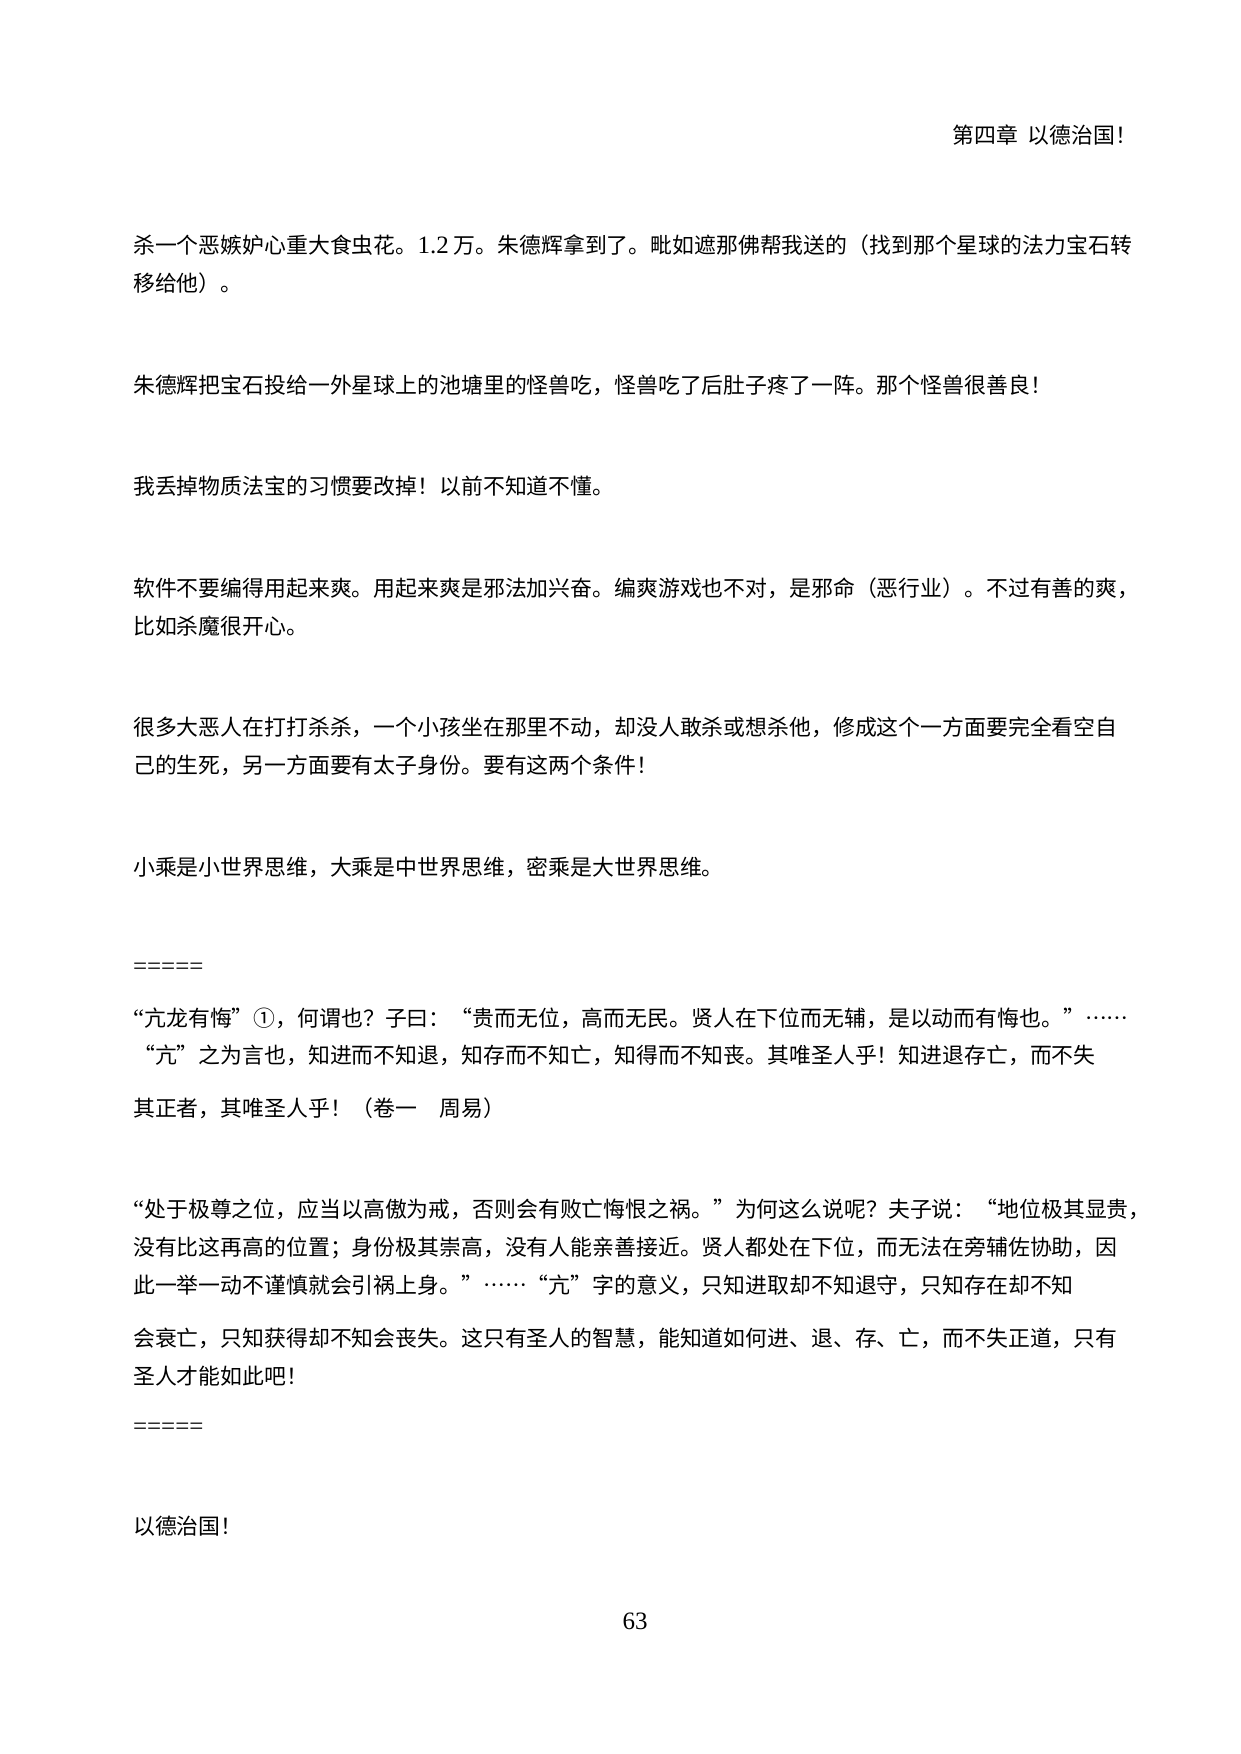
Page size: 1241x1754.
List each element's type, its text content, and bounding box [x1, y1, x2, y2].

text ===== [133, 1411, 1137, 1440]
text “处于极尊之位，应当以高傲为戒，否则会有败亡悔恨之祸。”为何这么说呢？夫子说：“地位极其显贵，没有比这再高的位置；身份极其崇高，没有人能亲善接近。贤人都处在下位，而无法在旁辅佐协助，因此一举一动不谨慎就会引祸上身。”……“亢”字的意义，只知进取却不知退守，只知存在却不知 [133, 1192, 1137, 1300]
text 朱德辉把宝石投给一外星球上的池塘里的怪兽吃，怪兽吃了后肚子疼了一阵。那个怪兽很善良！ [133, 368, 1137, 399]
text 杀一个恶嫉妒心重大食虫花。1.2万。朱德辉拿到了。毗如遮那佛帮我送的（找到那个星球的法力宝石转移给他）。 [133, 228, 1137, 298]
text 我丢掉物质法宝的习惯要改掉！以前不知道不懂。 [133, 469, 1137, 501]
text 会衰亡，只知获得却不知会丧失。这只有圣人的智慧，能知道如何进、退、存、亡，而不失正道，只有圣人才能如此吧！ [133, 1321, 1137, 1390]
text 很多大恶人在打打杀杀，一个小孩坐在那里不动，却没人敢杀或想杀他，修成这个一方面要完全看空自己的生死，另一方面要有太子身份。要有这两个条件！ [133, 710, 1137, 780]
text 小乘是小世界思维，大乘是中世界思维，密乘是大世界思维。 [133, 850, 1137, 882]
text “亢龙有悔”①，何谓也？子曰：“贵而无位，高而无民。贤人在下位而无辅，是以动而有悔也。”……“亢”之为言也，知进而不知退，知存而不知亡，知得而不知丧。其唯圣人乎！知进退存亡，而不失 [133, 1001, 1137, 1070]
text 其正者，其唯圣人乎！（卷一 周易） [133, 1091, 1137, 1123]
text 软件不要编得用起来爽。用起来爽是邪法加兴奋。编爽游戏也不对，是邪命（恶行业）。不过有善的爽，比如杀魔很开心。 [133, 571, 1137, 641]
text ===== [133, 951, 1137, 980]
text 以德治国！ [133, 1509, 1137, 1541]
